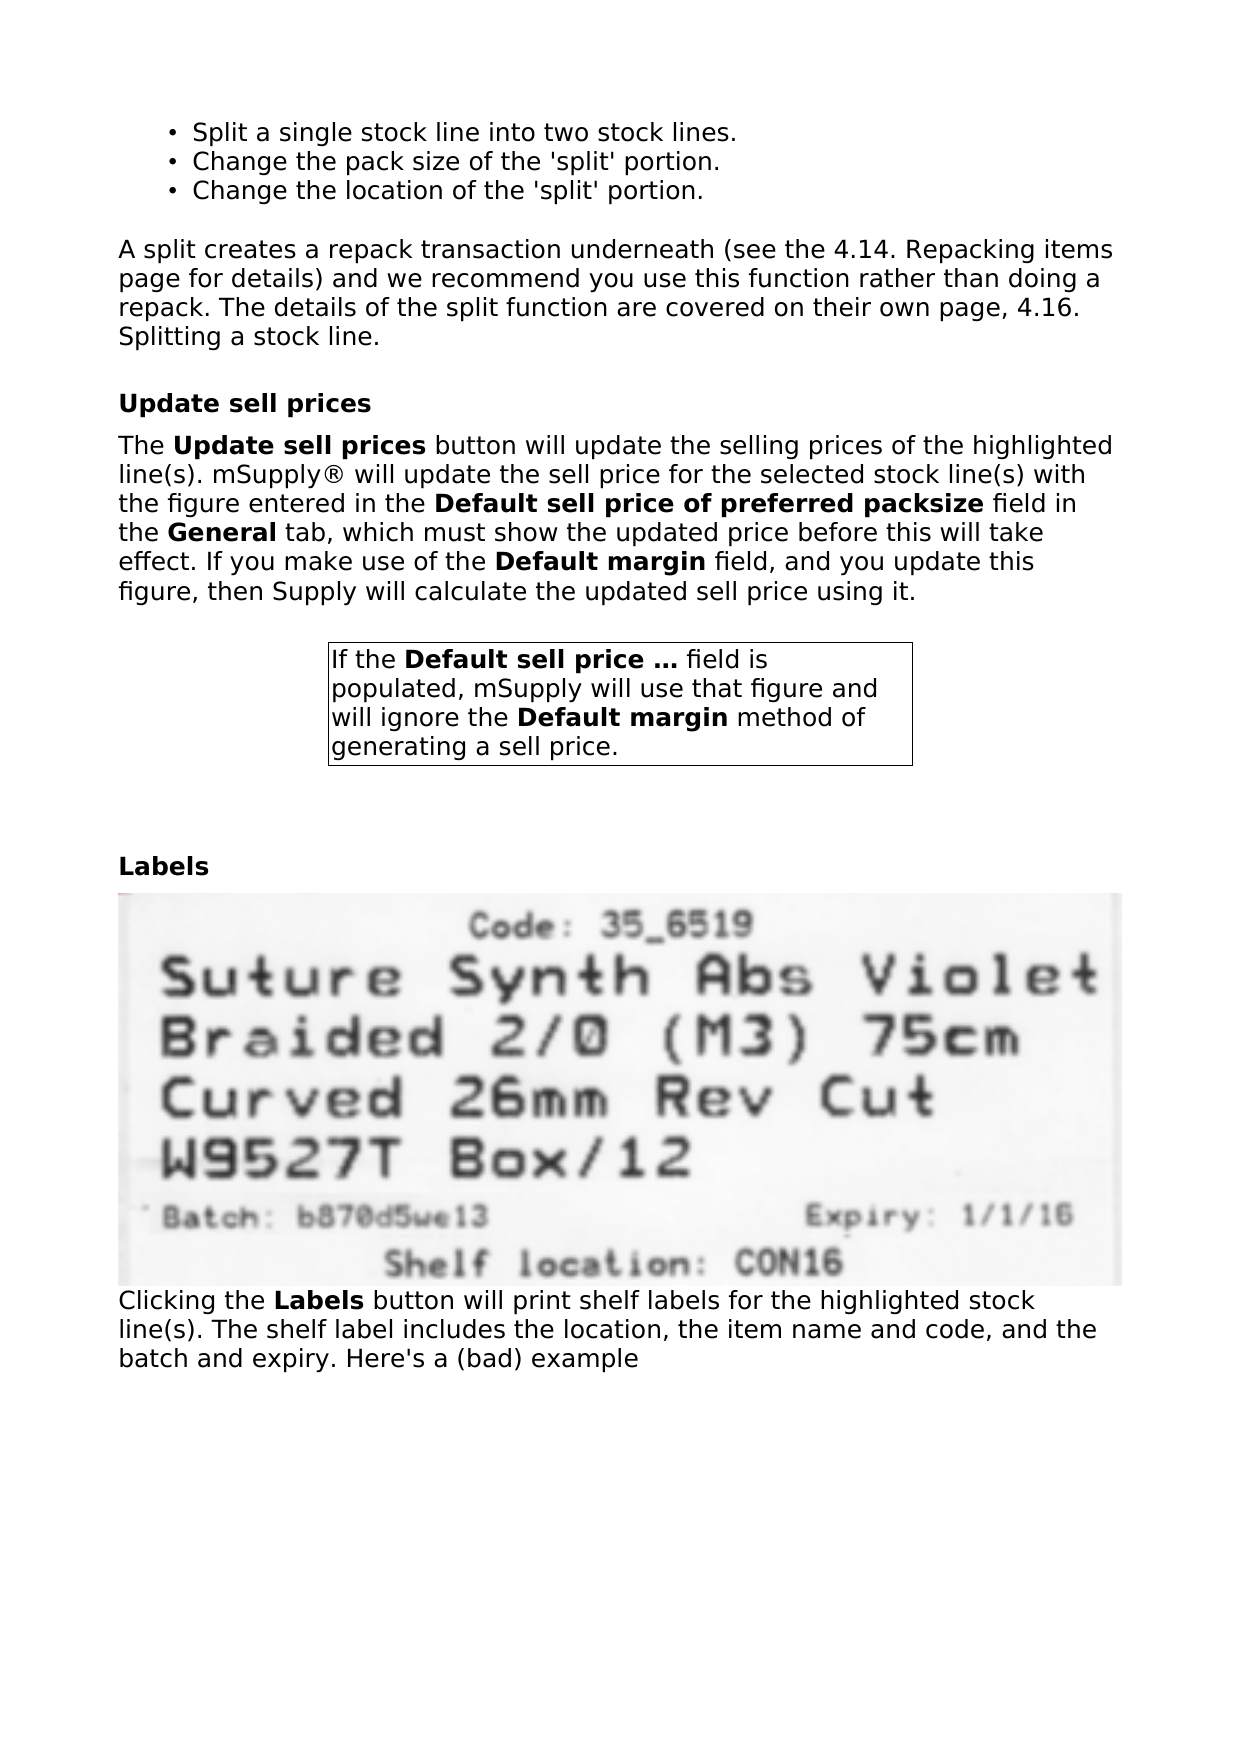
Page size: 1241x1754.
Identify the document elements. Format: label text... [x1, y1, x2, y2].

picture [118, 893, 1123, 1286]
list Change the pack size of the 'split' portion. [177, 147, 1122, 176]
subtitle Labels [118, 852, 1122, 881]
subtitle Update sell prices [118, 389, 1122, 418]
list Change the location of the 'split' portion. [177, 176, 1122, 206]
text The Update sell prices button will update the selling prices of the highlighted line(s). mSupply® will update the sell price for the selected stock line(s) with the figure entered in the Default sell price of preferred packsize field in the General tab, which must show the updated price before this will take effect. If you make use of the Default margin field, and you update this figure, then Supply will calculate the updated sell price using it. [118, 431, 1122, 606]
table_header If the Default sell price … field is populated, mSupply will use that figure and will ignore the Default margin method of generating a sell price. [329, 643, 912, 765]
list Split a single stock line into two stock lines. [177, 118, 1122, 147]
text A split creates a repack transaction underneath (see the 4.14. Repacking items page for details) and we recommend you use this function rather than doing a repack. The details of the split function are covered on their own page, 4.16. Splitting a stock line. [118, 235, 1122, 352]
text Clicking the Labels button will print shelf labels for the highlighted stock line(s). The shelf label includes the location, the item name and code, and the batch and expiry. Here's a (bad) example [118, 1286, 1122, 1373]
